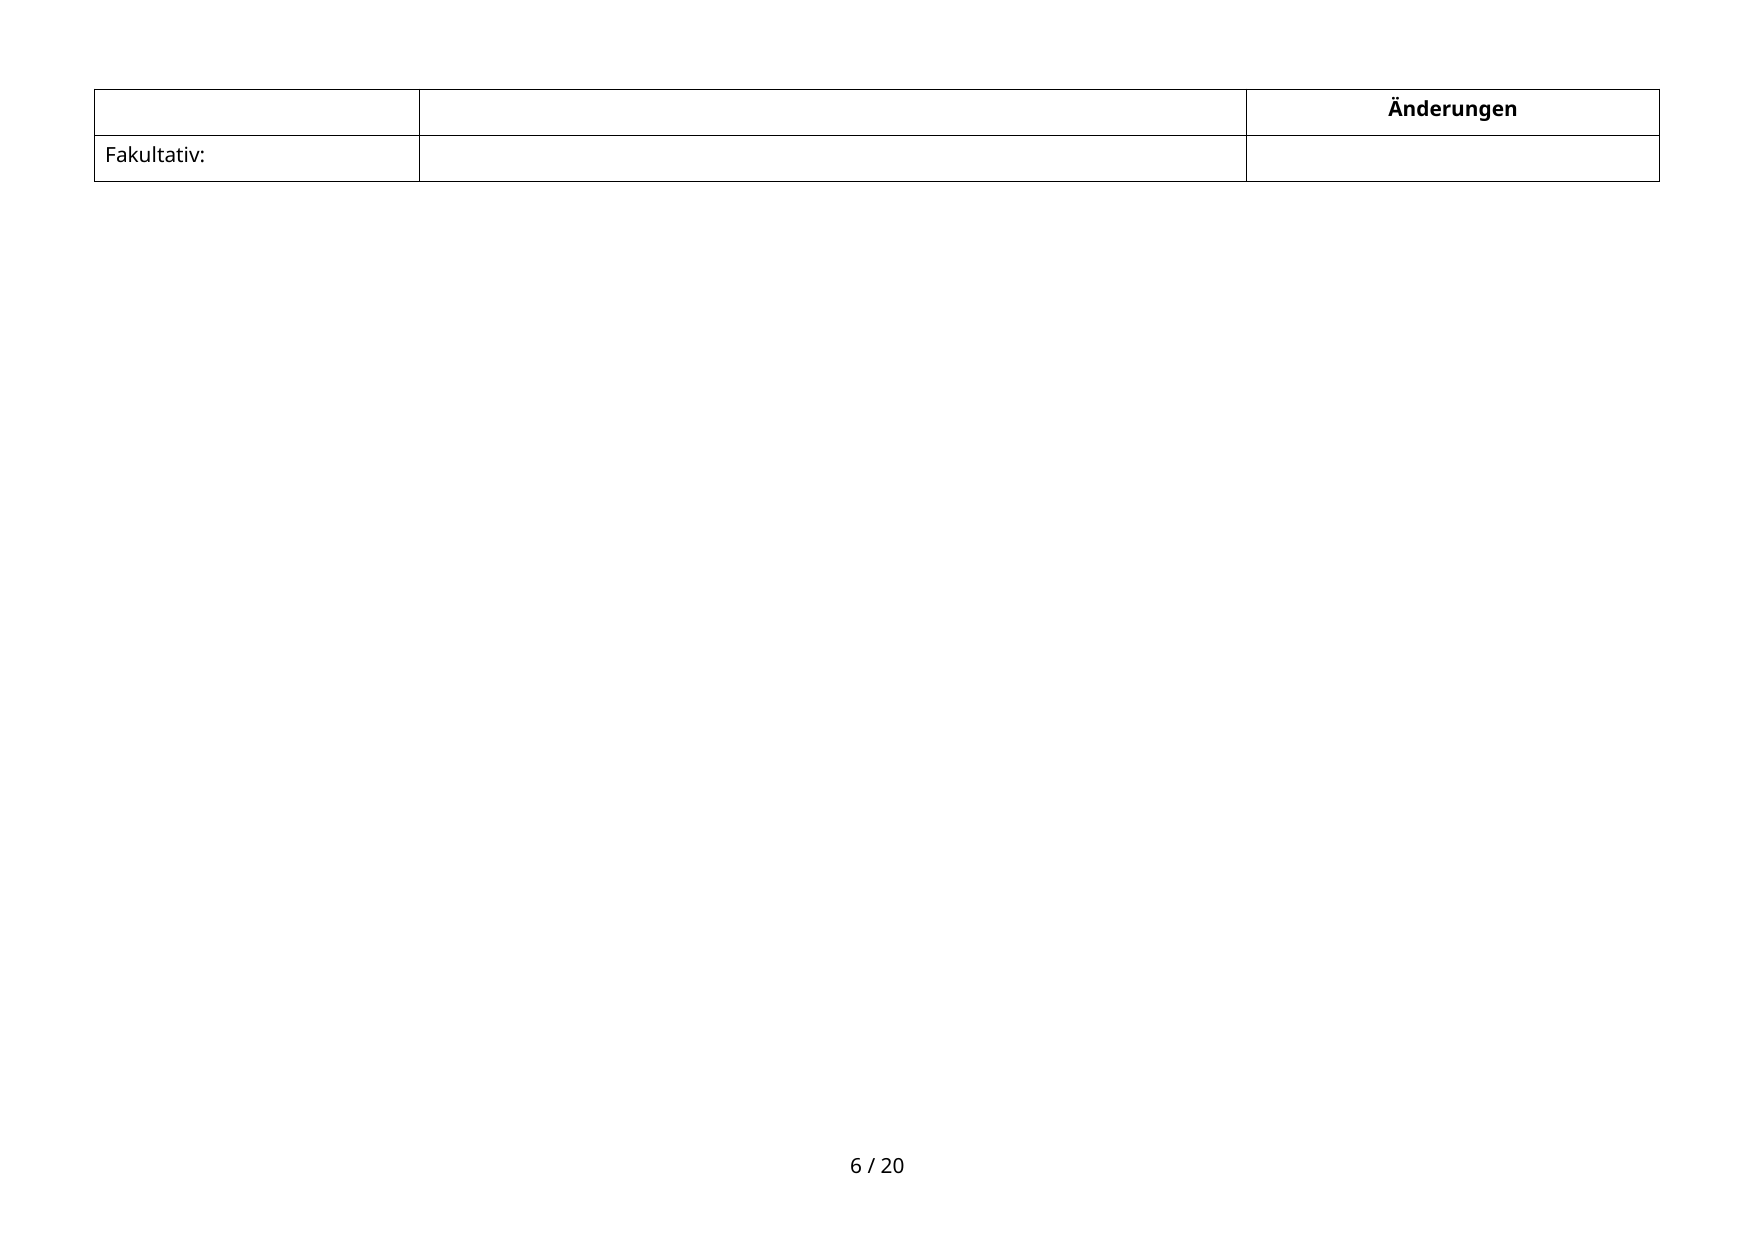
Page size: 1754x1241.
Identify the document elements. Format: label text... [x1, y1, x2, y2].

table_cell [1247, 136, 1659, 181]
table_header Änderungen [1247, 90, 1659, 134]
table_cell [420, 136, 1246, 181]
table_header [95, 90, 419, 134]
table_header [420, 90, 1246, 134]
table_cell Fakultativ: [95, 136, 419, 181]
